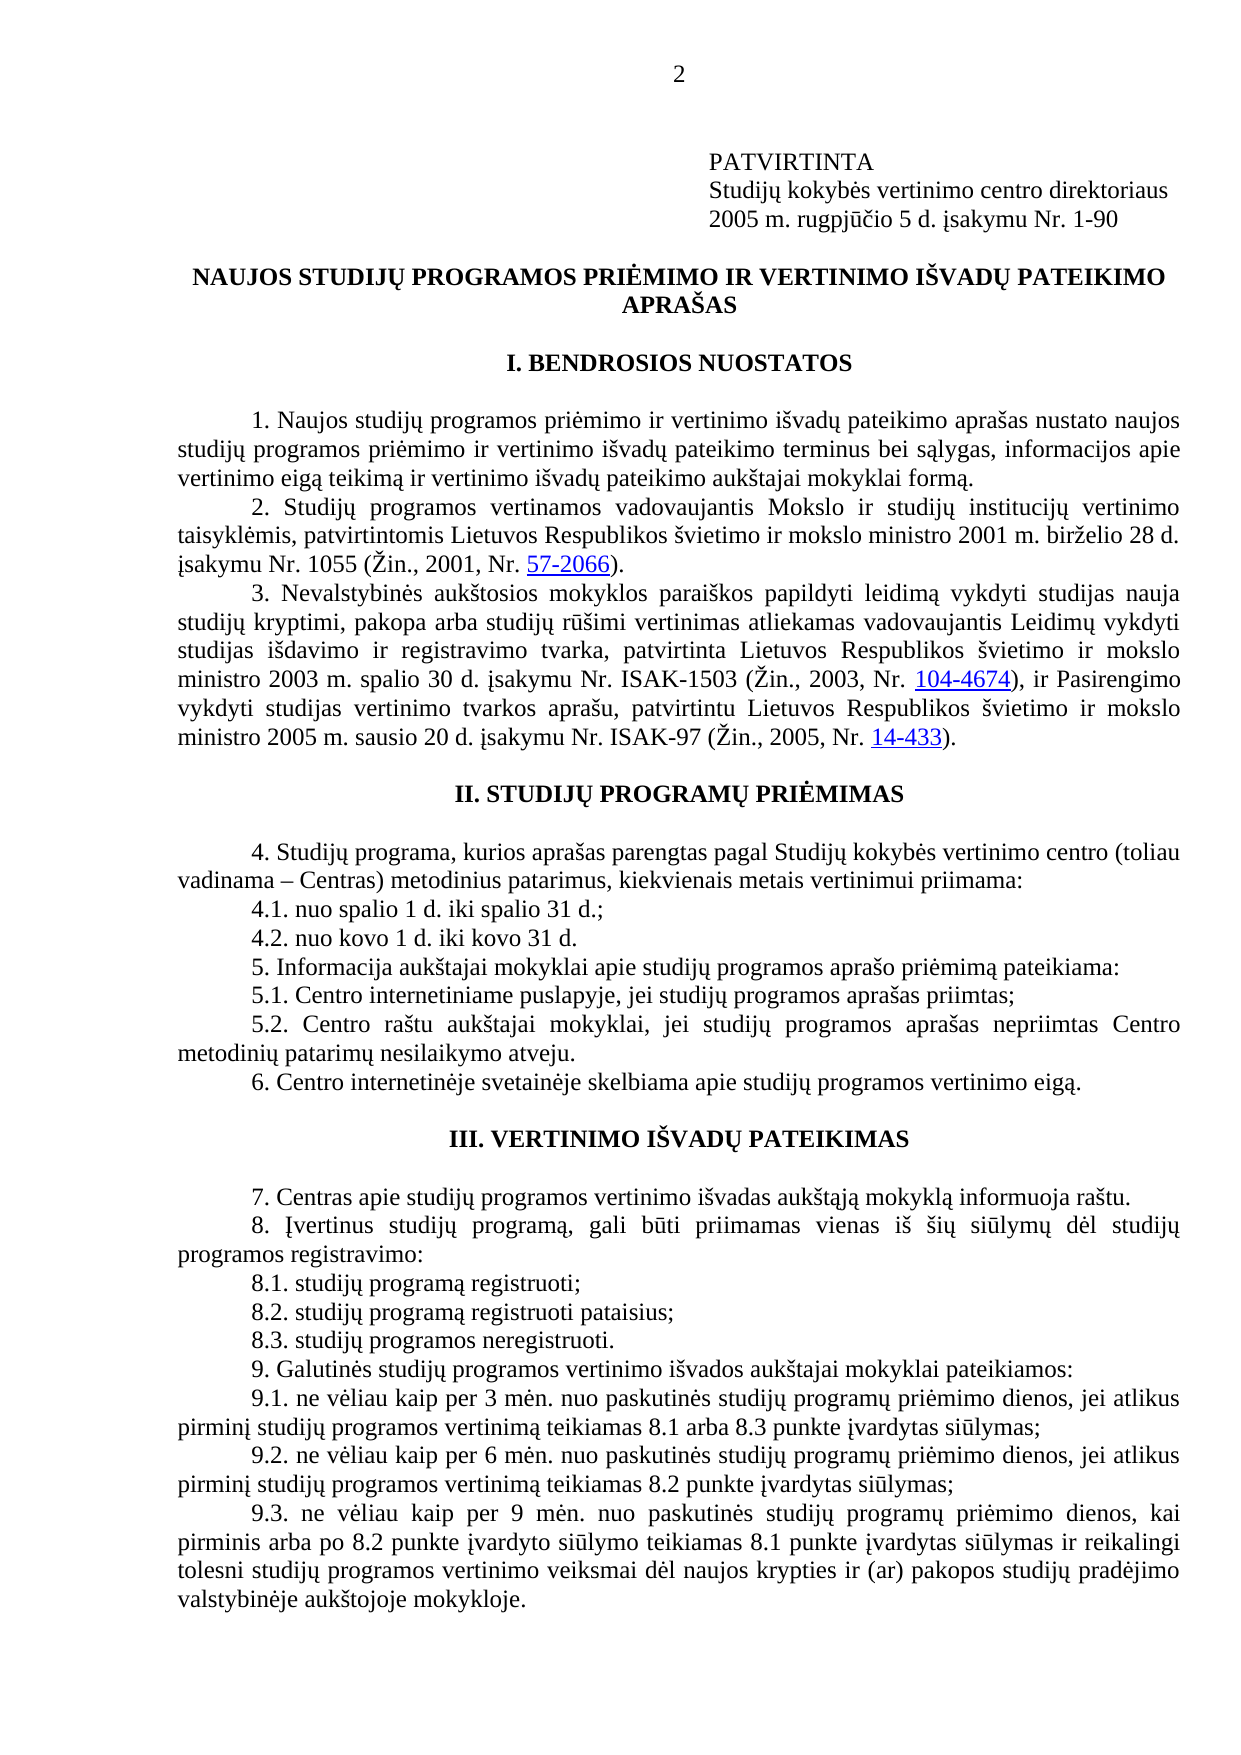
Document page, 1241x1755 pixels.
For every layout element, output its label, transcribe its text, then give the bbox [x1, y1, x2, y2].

text 2. Studijų programos vertinamos vadovaujantis Mokslo ir studijų institucijų vertinimo taisyklėmis, patvirtintomis Lietuvos Respublikos švietimo ir mokslo ministro 2001 m. birželio 28 d. įsakymu Nr. 1055 (Žin., 2001, Nr. 57-2066). [177, 492, 1181, 578]
text 9.1. ne vėliau kaip per 3 mėn. nuo paskutinės studijų programų priėmimo dienos, jei atlikus pirminį studijų programos vertinimą teikiamas 8.1 arba 8.3 punkte įvardytas siūlymas; [177, 1383, 1181, 1441]
text 2005 m. rugpjūčio 5 d. įsakymu Nr. 1-90 [177, 204, 1181, 233]
text 8. Įvertinus studijų programą, gali būti priimamas vienas iš šių siūlymų dėl studijų programos registravimo: [177, 1211, 1181, 1268]
text 3. Nevalstybinės aukštosios mokyklos paraiškos papildyti leidimą vykdyti studijas nauja studijų kryptimi, pakopa arba studijų rūšimi vertinimas atliekamas vadovaujantis Leidimų vykdyti studijas išdavimo ir registravimo tvarka, patvirtinta Lietuvos Respublikos švietimo ir mokslo ministro 2003 m. spalio 30 d. įsakymu Nr. ISAK-1503 (Žin., 2003, Nr. 104-4674), ir Pasirengimo vykdyti studijas vertinimo tvarkos aprašu, patvirtintu Lietuvos Respublikos švietimo ir mokslo ministro 2005 m. sausio 20 d. įsakymu Nr. ISAK-97 (Žin., 2005, Nr. 14-433). [177, 578, 1181, 751]
text Studijų kokybės vertinimo centro direktoriaus [177, 176, 1181, 204]
text II. Studijų programų priėmimas [177, 779, 1181, 808]
text 4.2. nuo kovo 1 d. iki kovo 31 d. [177, 923, 1181, 952]
text 4.1. nuo spalio 1 d. iki spalio 31 d.; [177, 894, 1181, 923]
text I. Bendrosios nuostatos [177, 348, 1181, 377]
text 8.1. studijų programą registruoti; [177, 1268, 1181, 1297]
text 9. Galutinės studijų programos vertinimo išvados aukštajai mokyklai pateikiamos: [177, 1354, 1181, 1383]
text 4. Studijų programa, kurios aprašas parengtas pagal Studijų kokybės vertinimo centro (toliau vadinama – Centras) metodinius patarimus, kiekvienais metais vertinimui priimama: [177, 837, 1181, 894]
text 5.1. Centro internetiniame puslapyje, jei studijų programos aprašas priimtas; [177, 981, 1181, 1009]
text 9.2. ne vėliau kaip per 6 mėn. nuo paskutinės studijų programų priėmimo dienos, jei atlikus pirminį studijų programos vertinimą teikiamas 8.2 punkte įvardytas siūlymas; [177, 1441, 1181, 1498]
text 9.3. ne vėliau kaip per 9 mėn. nuo paskutinės studijų programų priėmimo dienos, kai pirminis arba po 8.2 punkte įvardyto siūlymo teikiamas 8.1 punkte įvardytas siūlymas ir reikalingi tolesni studijų programos vertinimo veiksmai dėl naujos krypties ir (ar) pakopos studijų pradėjimo valstybinėje aukštojoje mokykloje. [177, 1498, 1181, 1613]
text NAUJOS STUDIJŲ PROGRAMOS PRIĖMIMO IR VERTINIMO IŠVADŲ PATEIKIMO APRAŠAS [177, 262, 1181, 319]
text 7. Centras apie studijų programos vertinimo išvadas aukštąją mokyklą informuoja raštu. [177, 1182, 1181, 1211]
text III. vertinimo išvadų pateikimas [177, 1124, 1181, 1153]
text PATVIRTINTA [177, 147, 1181, 176]
text 5.2. Centro raštu aukštajai mokyklai, jei studijų programos aprašas nepriimtas Centro metodinių patarimų nesilaikymo atveju. [177, 1009, 1181, 1067]
text 8.3. studijų programos neregistruoti. [177, 1326, 1181, 1354]
text 5. Informacija aukštajai mokyklai apie studijų programos aprašo priėmimą pateikiama: [177, 952, 1181, 981]
text 8.2. studijų programą registruoti pataisius; [177, 1297, 1181, 1326]
text 6. Centro internetinėje svetainėje skelbiama apie studijų programos vertinimo eigą. [177, 1067, 1181, 1096]
text 1. Naujos studijų programos priėmimo ir vertinimo išvadų pateikimo aprašas nustato naujos studijų programos priėmimo ir vertinimo išvadų pateikimo terminus bei sąlygas, informacijos apie vertinimo eigą teikimą ir vertinimo išvadų pateikimo aukštajai mokyklai formą. [177, 406, 1181, 492]
